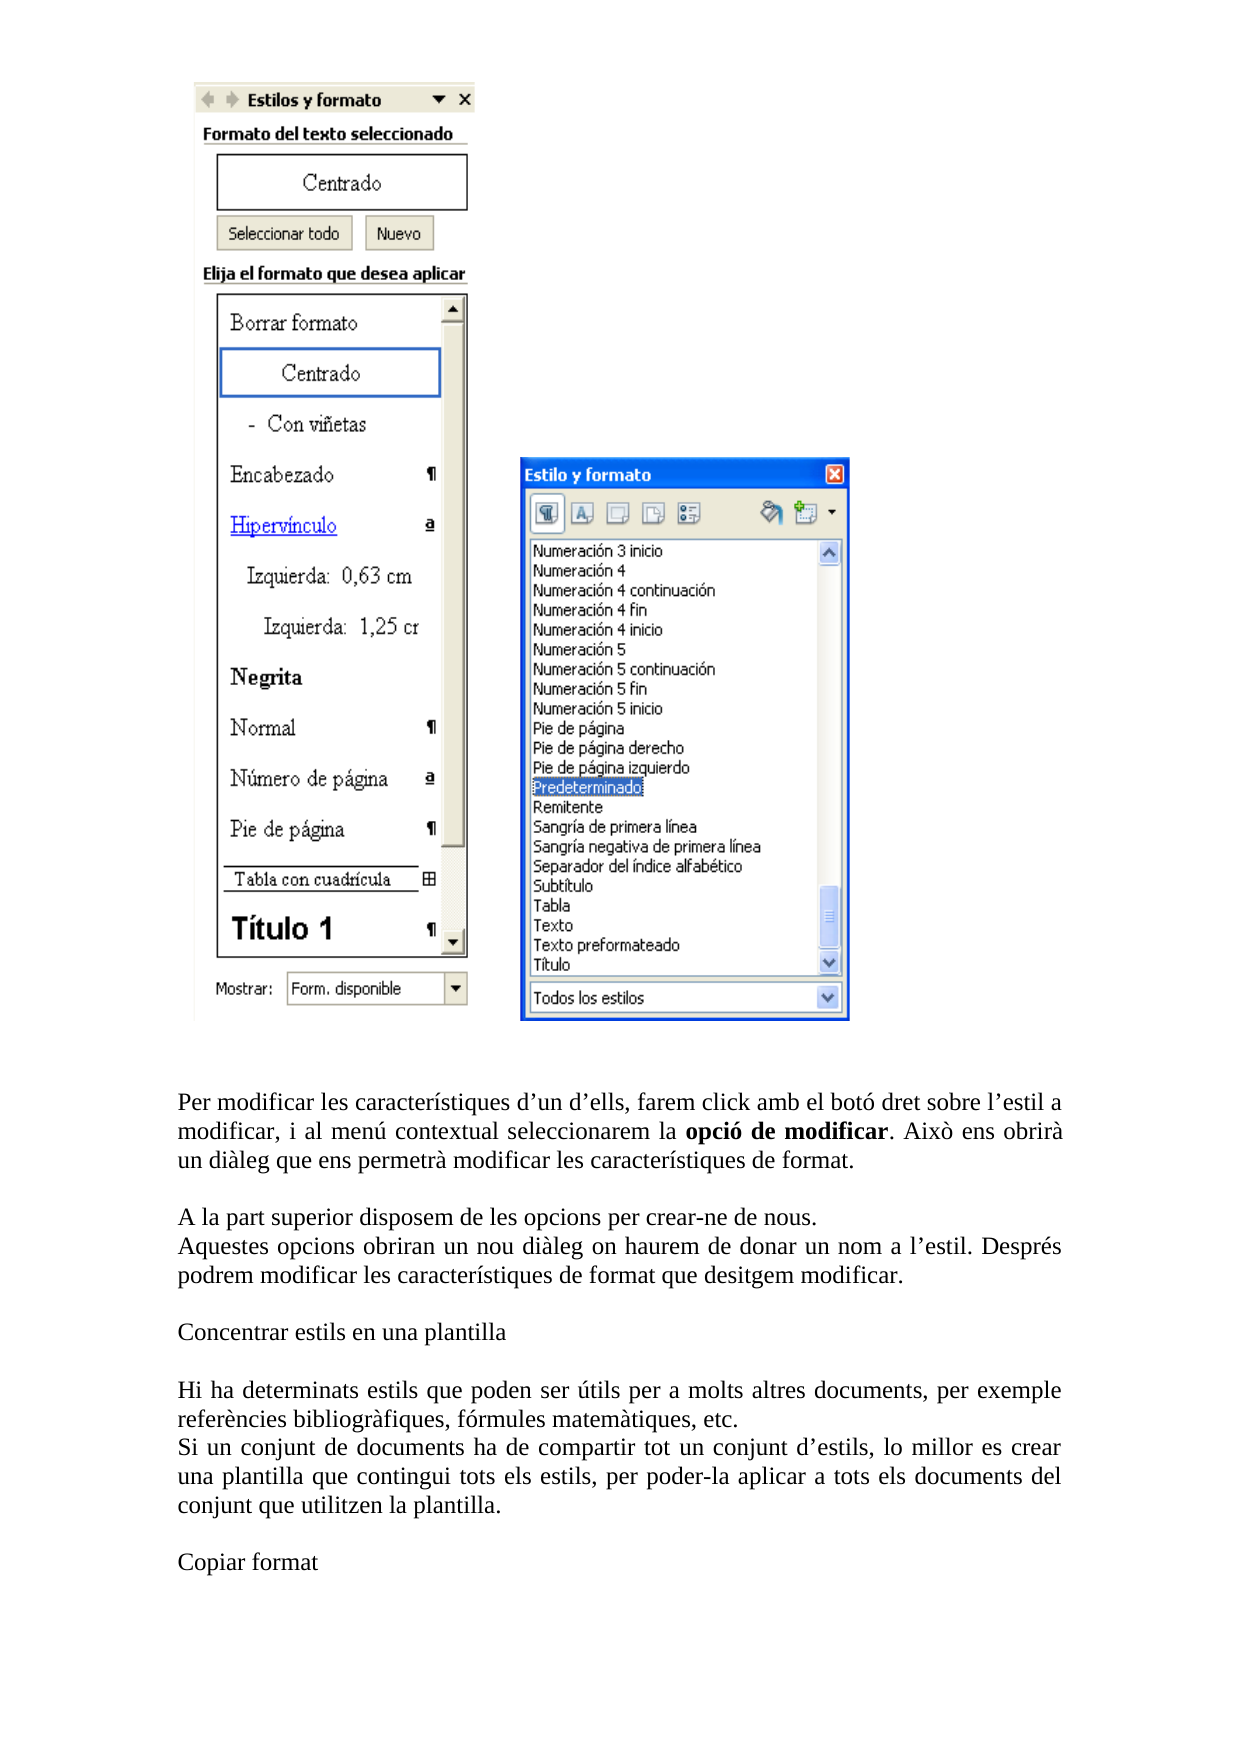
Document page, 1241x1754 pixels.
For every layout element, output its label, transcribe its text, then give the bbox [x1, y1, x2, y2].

picture [193, 82, 475, 1021]
text Copiar format [177, 1547, 1063, 1576]
text Si un conjunt de documents ha de compartir tot un conjunt d’estils, lo millor es crear una plantilla que contingui tots els estils, per poder-la aplicar a tots els documents del conjunt que utilitzen la plantilla. [177, 1432, 1063, 1519]
picture [520, 457, 850, 1021]
text A la part superior disposem de les opcions per crear-ne de nous. [177, 1202, 1063, 1231]
text Aquestes opcions obriran un nou diàleg on haurem de donar un nom a l’estil. Després podrem modificar les característiques de format que desitgem modificar. [177, 1231, 1063, 1289]
text Per modificar les característiques d’un d’ells, farem click amb el botó dret sobre l’estil a modificar, i al menú contextual seleccionarem la opció de modificar. Això ens obrirà un diàleg que ens permetrà modificar les característiques de format. [177, 1087, 1063, 1174]
text Concentrar estils en una plantilla [177, 1317, 1063, 1346]
text Hi ha determinats estils que poden ser útils per a molts altres documents, per exemple referències bibliogràfiques, fórmules matemàtiques, etc. [177, 1375, 1063, 1432]
